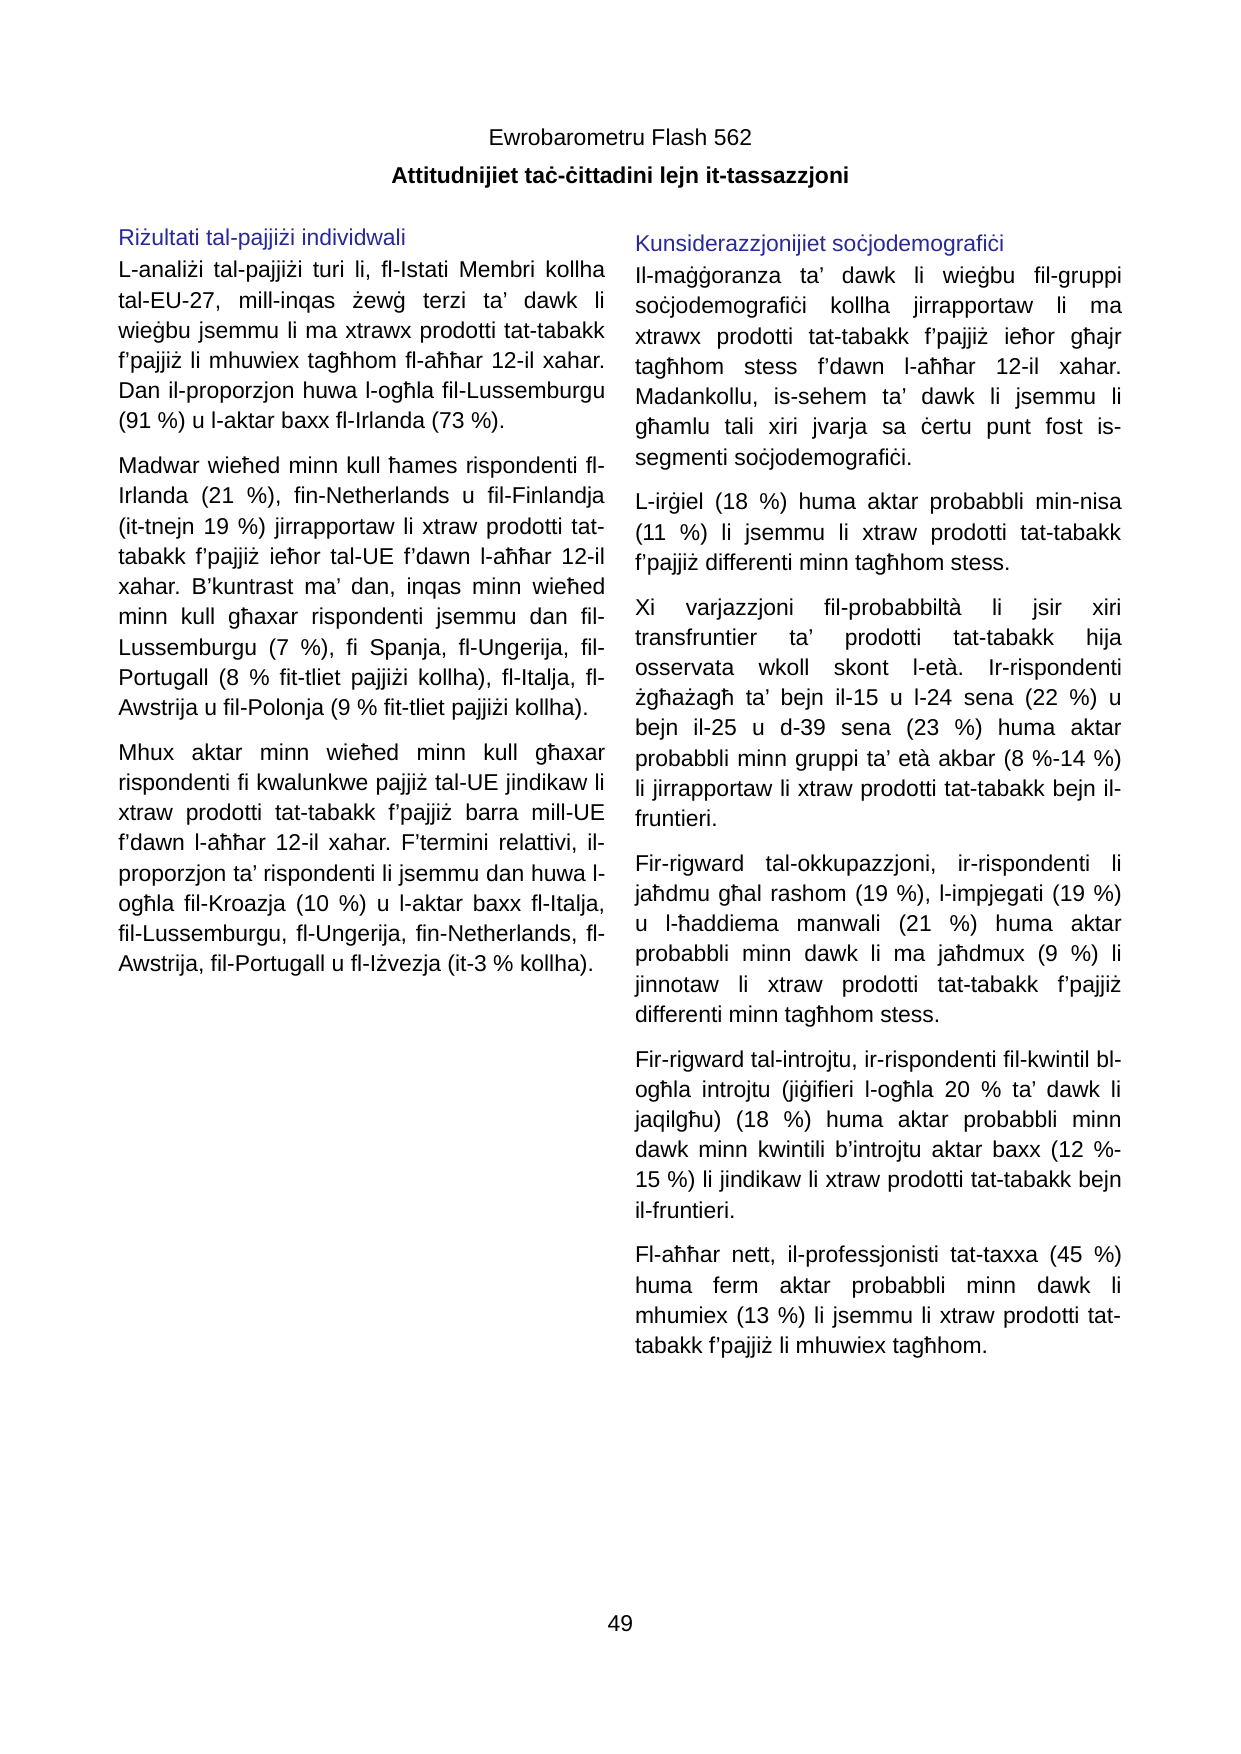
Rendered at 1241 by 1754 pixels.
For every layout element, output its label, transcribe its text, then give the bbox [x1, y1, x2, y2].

text L-analiżi tal-pajjiżi turi li, fl-Istati Membri kollha tal-EU-27, mill-inqas żewġ terzi ta’ dawk li wieġbu jsemmu li ma xtrawx prodotti tat-tabakk f’pajjiż li mhuwiex tagħhom fl-aħħar 12-il xahar. Dan il-proporzjon huwa l-ogħla fil-Lussemburgu (91 %) u l-aktar baxx fl-Irlanda (73 %). [118, 256, 605, 434]
text Fl-aħħar nett, il-professjonisti tat-taxxa (45 %) huma ferm aktar probabbli minn dawk li mhumiex (13 %) li jsemmu li xtraw prodotti tat-tabakk f’pajjiż li mhuwiex tagħhom. [635, 1241, 1122, 1358]
text Riżultati tal-pajjiżi individwali [118, 224, 605, 250]
text Mhux aktar minn wieħed minn kull għaxar rispondenti fi kwalunkwe pajjiż tal-UE jindikaw li xtraw prodotti tat-tabakk f’pajjiż barra mill-UE f’dawn l-aħħar 12-il xahar. F’termini relattivi, il-proporzjon ta’ rispondenti li jsemmu dan huwa l-ogħla fil-Kroazja (10 %) u l-aktar baxx fl-Italja, fil-Lussemburgu, fl-Ungerija, fin-Netherlands, fl-Awstrija, fil-Portugall u fl-Iżvezja (it-3 % kollha). [118, 739, 605, 976]
text Fir-rigward tal-okkupazzjoni, ir-rispondenti li jaħdmu għal rashom (19 %), l-impjegati (19 %) u l-ħaddiema manwali (21 %) huma aktar probabbli minn dawk li ma jaħdmux (9 %) li jinnotaw li xtraw prodotti tat-tabakk f’pajjiż differenti minn tagħhom stess. [635, 850, 1122, 1027]
text Kunsiderazzjonijiet soċjodemografiċi [635, 230, 1122, 256]
text Il-maġġoranza ta’ dawk li wieġbu fil-gruppi soċjodemografiċi kollha jirrapportaw li ma xtrawx prodotti tat-tabakk f’pajjiż ieħor għajr tagħhom stess f’dawn l-aħħar 12-il xahar. Madankollu, is-sehem ta’ dawk li jsemmu li għamlu tali xiri jvarja sa ċertu punt fost is-segmenti soċjodemografiċi. [635, 262, 1122, 470]
text Madwar wieħed minn kull ħames rispondenti fl-Irlanda (21 %), fin-Netherlands u fil-Finlandja (it-tnejn 19 %) jirrapportaw li xtraw prodotti tat-tabakk f’pajjiż ieħor tal-UE f’dawn l-aħħar 12-il xahar. B’kuntrast ma’ dan, inqas minn wieħed minn kull għaxar rispondenti jsemmu dan fil-Lussemburgu (7 %), fi Spanja, fl-Ungerija, fil-Portugall (8 % fit-tliet pajjiżi kollha), fl-Italja, fl-Awstrija u fil-Polonja (9 % fit-tliet pajjiżi kollha). [118, 452, 605, 720]
text Xi varjazzjoni fil-probabbiltà li jsir xiri transfruntier ta’ prodotti tat-tabakk hija osservata wkoll skont l-età. Ir-rispondenti żgħażagħ ta’ bejn il-15 u l-24 sena (22 %) u bejn il-25 u d-39 sena (23 %) huma aktar probabbli minn gruppi ta’ età akbar (8 %-14 %) li jirrapportaw li xtraw prodotti tat-tabakk bejn il-fruntieri. [635, 593, 1122, 831]
text L-irġiel (18 %) huma aktar probabbli min-nisa (11 %) li jsemmu li xtraw prodotti tat-tabakk f’pajjiż differenti minn tagħhom stess. [635, 488, 1122, 575]
text Fir-rigward tal-introjtu, ir-rispondenti fil-kwintil bl-ogħla introjtu (jiġifieri l-ogħla 20 % ta’ dawk li jaqilgħu) (18 %) huma aktar probabbli minn dawk minn kwintili b’introjtu aktar baxx (12 %-15 %) li jindikaw li xtraw prodotti tat-tabakk bejn il-fruntieri. [635, 1046, 1122, 1223]
